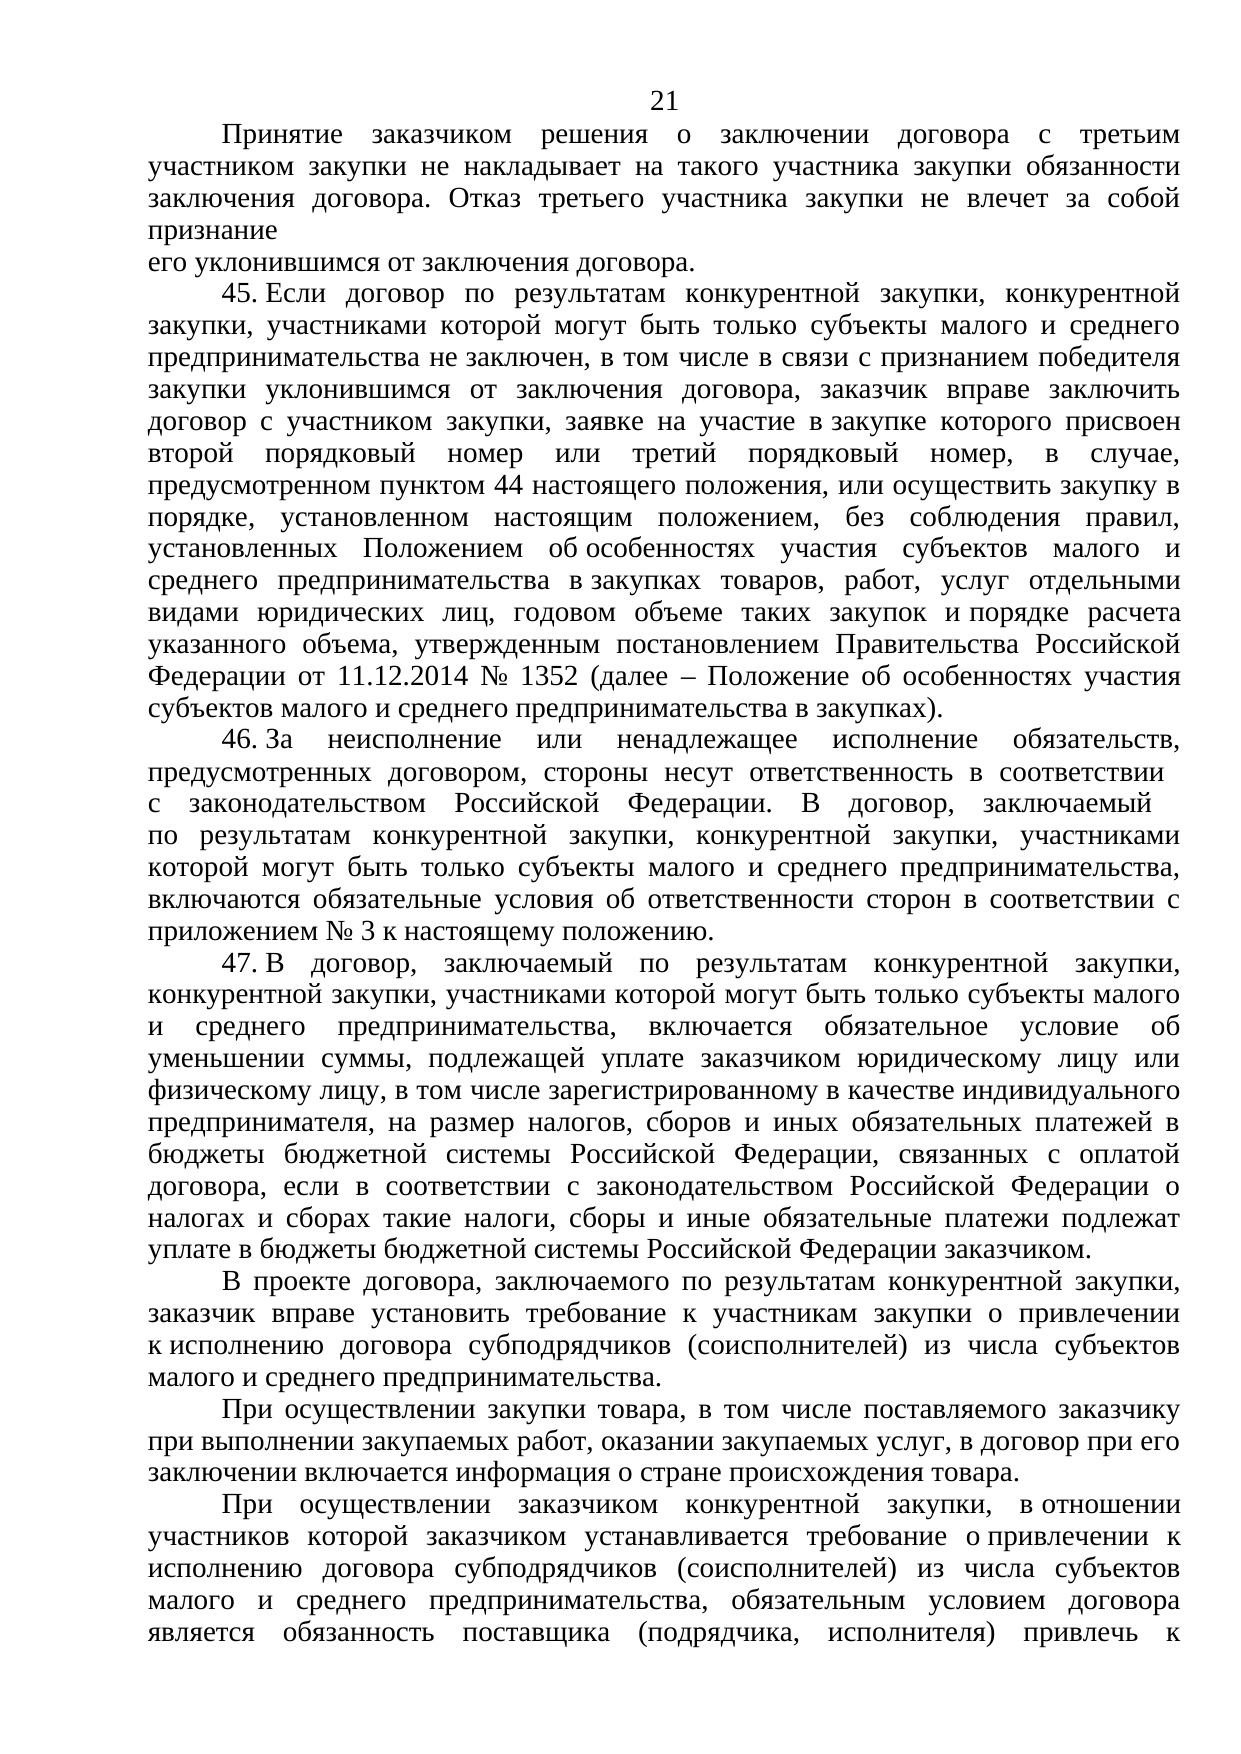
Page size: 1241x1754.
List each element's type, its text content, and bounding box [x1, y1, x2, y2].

text 45. Если договор по результатам конкурентной закупки, конкурентной закупки, участниками которой могут быть только субъекты малого и среднего предпринимательства не заключен, в том числе в связи с признанием победителя закупки уклонившимся от заключения договора, заказчик вправе заключить договор с участником закупки, заявке на участие в закупке которого присвоен второй порядковый номер или третий порядковый номер, в случае, предусмотренном пунктом 44 настоящего положения, или осуществить закупку в порядке, установленном настоящим положением, без соблюдения правил, установленных Положением об особенностях участия субъектов малого и среднего предпринимательства в закупках товаров, работ, услуг отдельными видами юридических лиц, годовом объеме таких закупок и порядке расчета указанного объема, утвержденным постановлением Правительства Российской Федерации от 11.12.2014 № 1352 (далее – Положение об особенностях участия субъектов малого и среднего предпринимательства в закупках). [148, 277, 1181, 723]
text 46. За неисполнение или ненадлежащее исполнение обязательств, предусмотренных договором, стороны несут ответственность в соответствии с законодательством Российской Федерации. В договор, заключаемый по результатам конкурентной закупки, конкурентной закупки, участниками которой могут быть только субъекты малого и среднего предпринимательства, включаются обязательные условия об ответственности сторон в соответствии с приложением № 3 к настоящему положению. [148, 723, 1181, 947]
text При осуществлении закупки товара, в том числе поставляемого заказчику при выполнении закупаемых работ, оказании закупаемых услуг, в договор при его заключении включается информация о стране происхождения товара. [148, 1393, 1181, 1488]
text 47. В договор, заключаемый по результатам конкурентной закупки, конкурентной закупки, участниками которой могут быть только субъекты малого и среднего предпринимательства, включается обязательное условие об уменьшении суммы, подлежащей уплате заказчиком юридическому лицу или физическому лицу, в том числе зарегистрированному в качестве индивидуального предпринимателя, на размер налогов, сборов и иных обязательных платежей в бюджеты бюджетной системы Российской Федерации, связанных с оплатой договора, если в соответствии с законодательством Российской Федерации о налогах и сборах такие налоги, сборы и иные обязательные платежи подлежат уплате в бюджеты бюджетной системы Российской Федерации заказчиком. [148, 947, 1181, 1265]
text При осуществлении заказчиком конкурентной закупки, в отношении участников которой заказчиком устанавливается требование о привлечении к исполнению договора субподрядчиков (соисполнителей) из числа субъектов малого и среднего предпринимательства, обязательным условием договора является обязанность поставщика (подрядчика, исполнителя) привлечь к [148, 1488, 1181, 1647]
text Принятие заказчиком решения о заключении договора с третьим участником закупки не накладывает на такого участника закупки обязанности заключения договора. Отказ третьего участника закупки не влечет за собой признание его уклонившимся от заключения договора. [148, 118, 1181, 277]
text В проекте договора, заключаемого по результатам конкурентной закупки, заказчик вправе установить требование к участникам закупки о привлечении к исполнению договора субподрядчиков (соисполнителей) из числа субъектов малого и среднего предпринимательства. [148, 1265, 1181, 1393]
